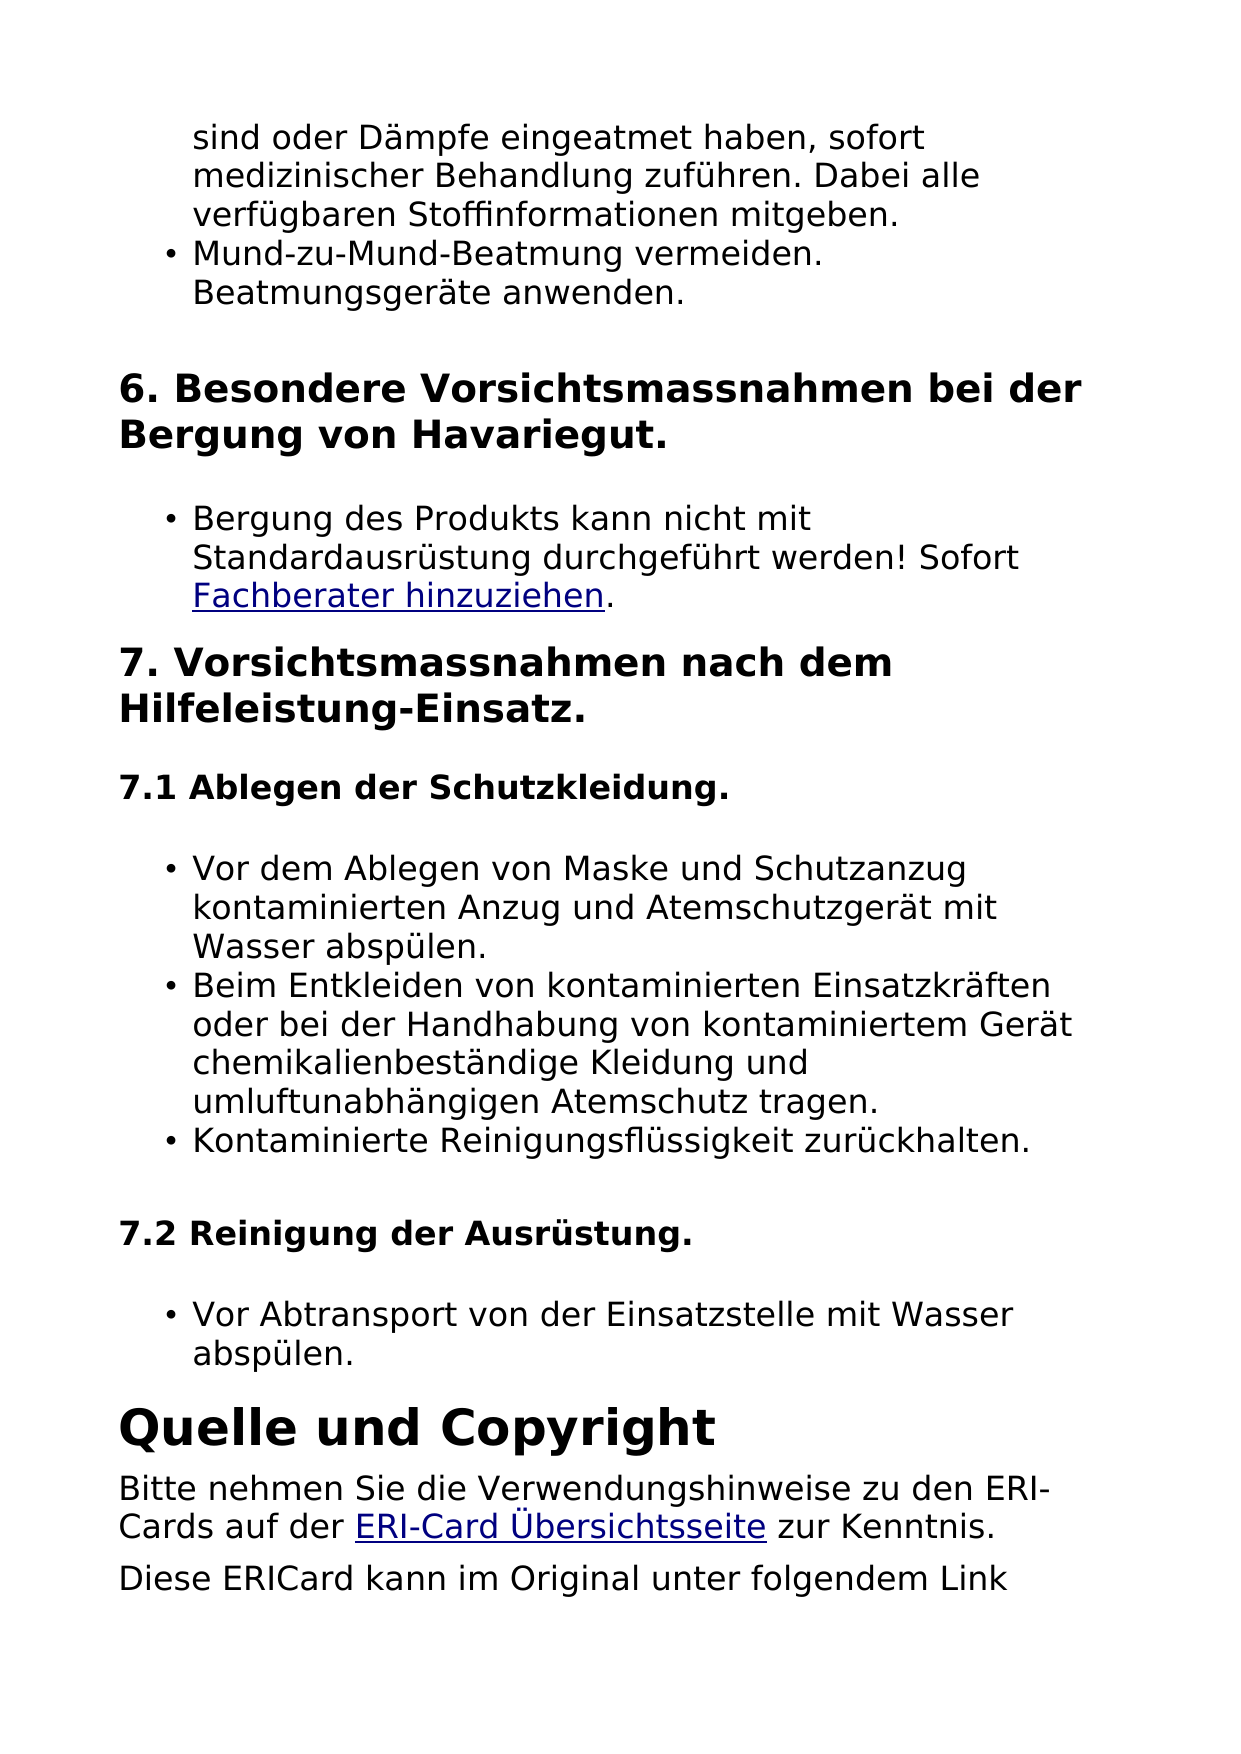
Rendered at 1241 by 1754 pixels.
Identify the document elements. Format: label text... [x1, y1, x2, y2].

list Bergung des Produkts kann nicht mit Standardausrüstung durchgeführt werden! Sofort Fachberater hinzuziehen. [177, 499, 1122, 616]
list sind oder Dämpfe eingeatmet haben, sofort medizinischer Behandlung zuführen. Dabei alle verfügbaren Stoffinformationen mitgeben. [177, 118, 1122, 235]
subtitle 7.2 Reinigung der Ausrüstung. [118, 1215, 1122, 1254]
subtitle Quelle und Copyright [118, 1398, 1122, 1457]
list Vor dem Ablegen von Maske und Schutzanzug kontaminierten Anzug und Atemschutzgerät mit Wasser abspülen. [177, 849, 1122, 966]
list Mund-zu-Mund-Beatmung vermeiden. Beatmungsgeräte anwenden. [177, 235, 1122, 312]
list Beim Entkleiden von kontaminierten Einsatzkräften oder bei der Handhabung von kontaminiertem Gerät chemikalienbeständige Kleidung und umluftunabhängigen Atemschutz tragen. [177, 966, 1122, 1122]
list Kontaminierte Reinigungsflüssigkeit zurückhalten. [177, 1122, 1122, 1160]
subtitle 7. Vorsichtsmassnahmen nach dem Hilfeleistung-Einsatz. [118, 641, 1122, 731]
subtitle 7.1 Ablegen der Schutzkleidung. [118, 769, 1122, 808]
text Bitte nehmen Sie die Verwendungshinweise zu den ERI-Cards auf der ERI-Card Übersichtsseite zur Kenntnis. [118, 1469, 1122, 1547]
list Vor Abtransport von der Einsatzstelle mit Wasser abspülen. [177, 1296, 1122, 1373]
subtitle 6. Besondere Vorsichtsmassnahmen bei der Bergung von Havariegut. [118, 367, 1122, 457]
text Diese ERICard kann im Original unter folgendem Link [118, 1559, 1122, 1598]
